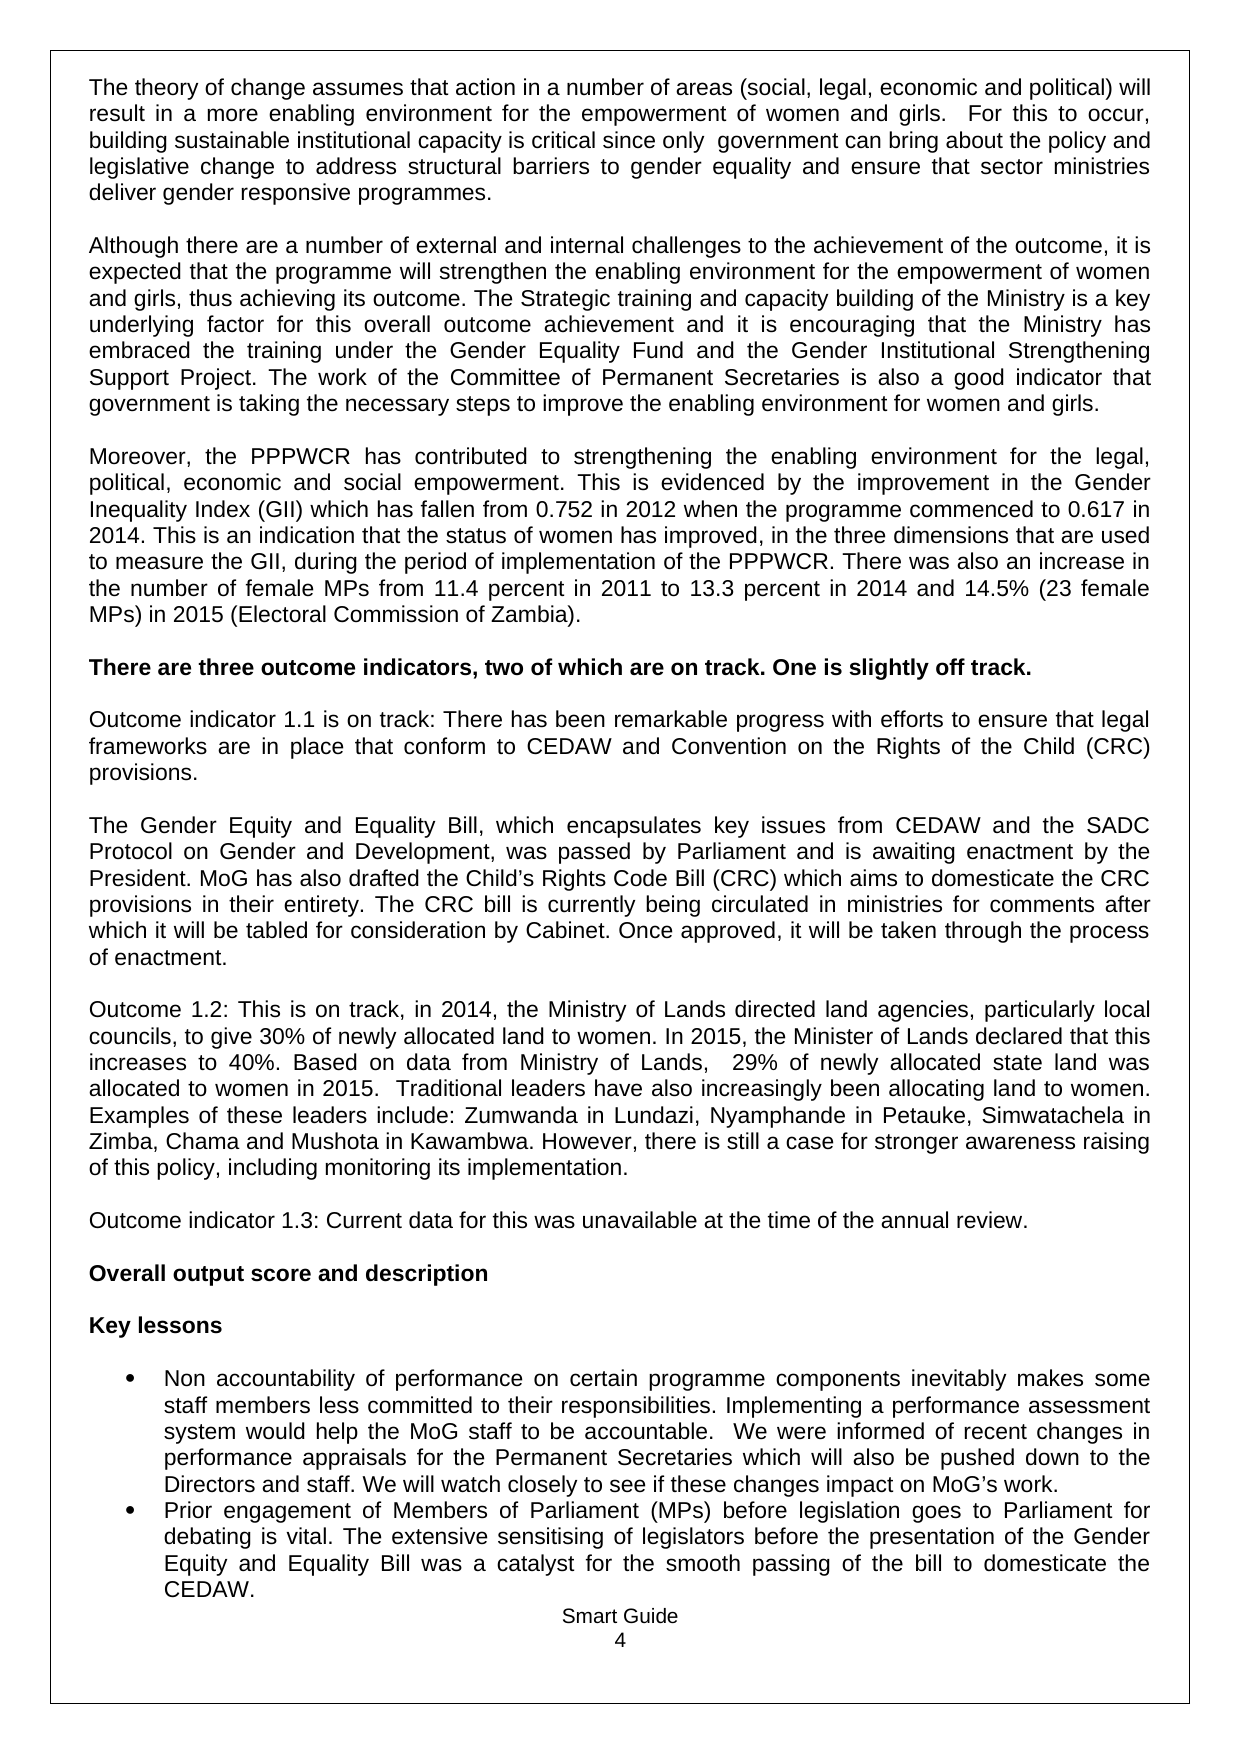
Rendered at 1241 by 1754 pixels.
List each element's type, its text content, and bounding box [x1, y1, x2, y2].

text There are three outcome indicators, two of which are on track. One is slightly off track. [89, 654, 1152, 680]
text The theory of change assumes that action in a number of areas (social, legal, economic and political) will result in a more enabling environment for the empowerment of women and girls. For this to occur, building sustainable institutional capacity is critical since only government can bring about the policy and legislative change to address structural barriers to gender equality and ensure that sector ministries deliver gender responsive programmes. [89, 74, 1152, 206]
text Outcome indicator 1.1 is on track: There has been remarkable progress with efforts to ensure that legal frameworks are in place that conform to CEDAW and Convention on the Rights of the Child (CRC) provisions. [89, 706, 1152, 785]
list Prior engagement of Members of Parliament (MPs) before legislation goes to Parliament for debating is vital. The extensive sensitising of legislators before the presentation of the Gender Equity and Equality Bill was a catalyst for the smooth passing of the bill to domesticate the CEDAW. [126, 1497, 1152, 1602]
text Outcome indicator 1.3: Current data for this was unavailable at the time of the annual review. [89, 1207, 1152, 1233]
text Outcome 1.2: This is on track, in 2014, the Ministry of Lands directed land agencies, particularly local councils, to give 30% of newly allocated land to women. In 2015, the Minister of Lands declared that this increases to 40%. Based on data from Ministry of Lands, 29% of newly allocated state land was allocated to women in 2015. Traditional leaders have also increasingly been allocating land to women. Examples of these leaders include: Zumwanda in Lundazi, Nyamphande in Petauke, Simwatachela in Zimba, Chama and Mushota in Kawambwa. However, there is still a case for stronger awareness raising of this policy, including monitoring its implementation. [89, 996, 1152, 1181]
text Although there are a number of external and internal challenges to the achievement of the outcome, it is expected that the programme will strengthen the enabling environment for the empowerment of women and girls, thus achieving its outcome. The Strategic training and capacity building of the Ministry is a key underlying factor for this overall outcome achievement and it is encouraging that the Ministry has embraced the training under the Gender Equality Fund and the Gender Institutional Strengthening Support Project. The work of the Committee of Permanent Secretaries is also a good indicator that government is taking the necessary steps to improve the enabling environment for women and girls. [89, 232, 1152, 416]
text Overall output score and description [89, 1260, 1152, 1286]
list Non accountability of performance on certain programme components inevitably makes some staff members less committed to their responsibilities. Implementing a performance assessment system would help the MoG staff to be accountable. We were informed of recent changes in performance appraisals for the Permanent Secretaries which will also be pushed down to the Directors and staff. We will watch closely to see if these changes impact on MoG’s work. [126, 1365, 1152, 1497]
text The Gender Equity and Equality Bill, which encapsulates key issues from CEDAW and the SADC Protocol on Gender and Development, was passed by Parliament and is awaiting enactment by the President. MoG has also drafted the Child’s Rights Code Bill (CRC) which aims to domesticate the CRC provisions in their entirety. The CRC bill is currently being circulated in ministries for comments after which it will be tabled for consideration by Cabinet. Once approved, it will be taken through the process of enactment. [89, 812, 1152, 970]
text Key lessons [89, 1312, 1152, 1339]
text Moreover, the PPPWCR has contributed to strengthening the enabling environment for the legal, political, economic and social empowerment. This is evidenced by the improvement in the Gender Inequality Index (GII) which has fallen from 0.752 in 2012 when the programme commenced to 0.617 in 2014. This is an indication that the status of women has improved, in the three dimensions that are used to measure the GII, during the period of implementation of the PPPWCR. There was also an increase in the number of female MPs from 11.4 percent in 2011 to 13.3 percent in 2014 and 14.5% (23 female MPs) in 2015 (Electoral Commission of Zambia). [89, 443, 1152, 627]
